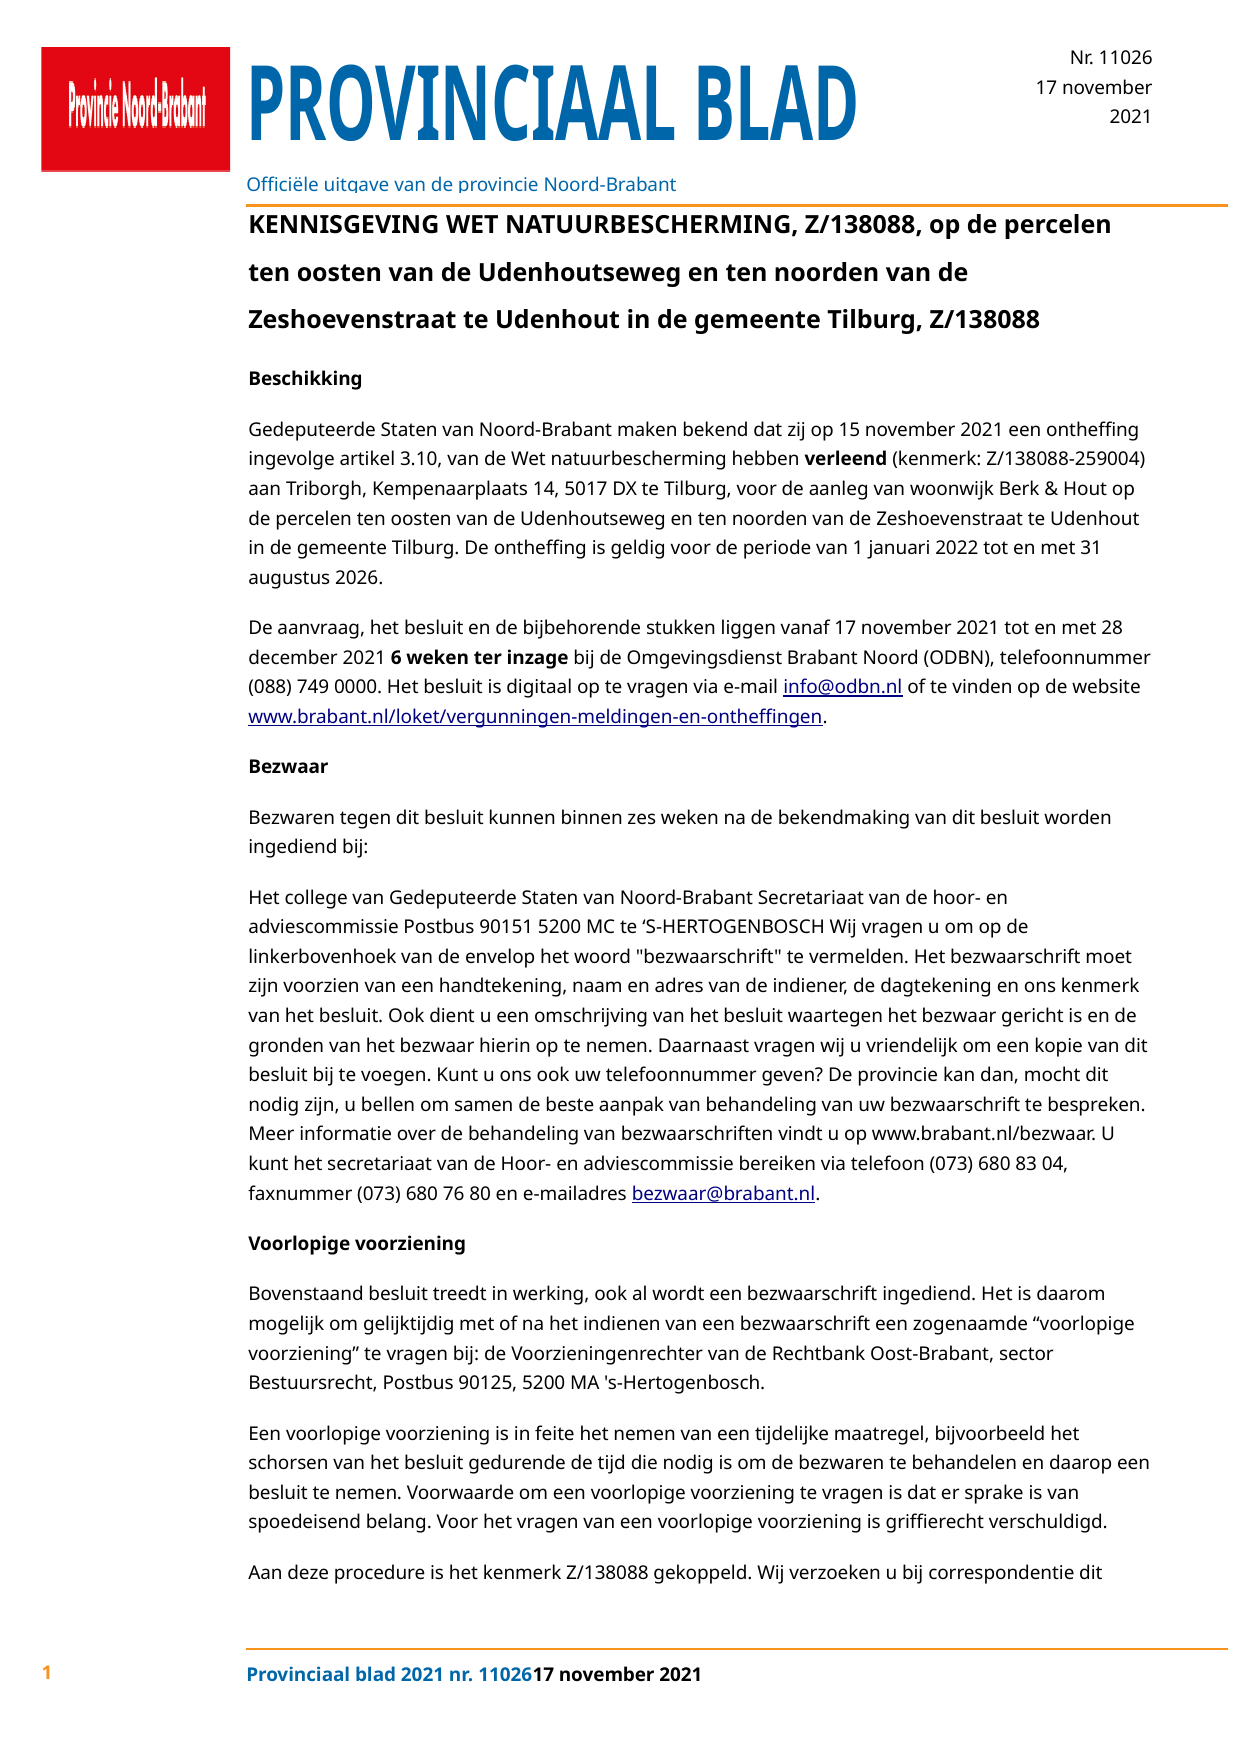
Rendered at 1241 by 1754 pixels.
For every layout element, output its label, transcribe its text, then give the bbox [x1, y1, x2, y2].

text Het college van Gedeputeerde Staten van Noord-Brabant Secretariaat van de hoor- en adviescommissie Postbus 90151 5200 MC te ‘S‑HERTOGENBOSCH Wij vragen u om op de linkerbovenhoek van de envelop het woord "bezwaarschrift" te vermelden. Het bezwaarschrift moet zijn voorzien van een handtekening, naam en adres van de indiener, de dagtekening en ons kenmerk van het besluit. Ook dient u een omschrijving van het besluit waartegen het bezwaar gericht is en de gronden van het bezwaar hierin op te nemen. Daarnaast vragen wij u vriendelijk om een kopie van dit besluit bij te voegen. Kunt u ons ook uw telefoonnummer geven? De provincie kan dan, mocht dit nodig zijn, u bellen om samen de beste aanpak van behandeling van uw bezwaarschrift te bespreken. Meer informatie over de behandeling van bezwaarschriften vindt u op www.brabant.nl/bezwaar. U kunt het secretariaat van de Hoor- en adviescommissie bereiken via telefoon (073) 680 83 04, faxnummer (073) 680 76 80 en e-mailadres bezwaar@brabant.nl. [248, 884, 1152, 1205]
text Voorlopige voorziening [248, 1230, 1152, 1256]
picture [41, 47, 231, 172]
text De aanvraag, het besluit en de bijbehorende stukken liggen vanaf 17 november 2021 tot en met 28 december 2021 6 weken ter inzage bij de Omgevingsdienst Brabant Noord (ODBN), telefoonnummer (088) 749 0000. Het besluit is digitaal op te vragen via e-mail info@odbn.nl of te vinden op de website www.brabant.nl/loket/vergunningen-meldingen-en-ontheffingen. [248, 614, 1152, 729]
text Bezwaren tegen dit besluit kunnen binnen zes weken na de bekendmaking van dit besluit worden ingediend bij: [248, 804, 1152, 859]
text Bovenstaand besluit treedt in werking, ook al wordt een bezwaarschrift ingediend. Het is daarom mogelijk om gelijktijdig met of na het indienen van een bezwaarschrift een zogenaamde “voorlopige voorziening” te vragen bij: de Voorzieningenrechter van de Rechtbank Oost-Brabant, sector Bestuursrecht, Postbus 90125, 5200 MA 's-Hertogenbosch. [248, 1281, 1152, 1395]
text Een voorlopige voorziening is in feite het nemen van een tijdelijke maatregel, bijvoorbeeld het schorsen van het besluit gedurende de tijd die nodig is om de bezwaren te behandelen en daarop een besluit te nemen. Voorwaarde om een voorlopige voorziening te vragen is dat er sprake is van spoedeisend belang. Voor het vragen van een voorlopige voorziening is griffierecht verschuldigd. [248, 1420, 1152, 1534]
text Gedeputeerde Staten van Noord-Brabant maken bekend dat zij op 15 november 2021 een ontheffing ingevolge artikel 3.10, van de Wet natuurbescherming hebben verleend (kenmerk: Z/138088-259004) aan Triborgh, Kempenaarplaats 14, 5017 DX te Tilburg, voor de aanleg van woonwijk Berk & Hout op de percelen ten oosten van de Udenhoutseweg en ten noorden van de Zeshoevenstraat te Udenhout in de gemeente Tilburg. De ontheffing is geldig voor de periode van 1 januari 2022 tot en met 31 augustus 2026. [248, 416, 1152, 589]
text KENNISGEVING WET NATUURBESCHERMING, Z/138088, op de percelen ten oosten van de Udenhoutseweg en ten noorden van de Zeshoevenstraat te Udenhout in de gemeente Tilburg, Z/138088 [248, 207, 1152, 336]
text Bezwaar [248, 753, 1152, 779]
text Beschikking [248, 366, 1152, 391]
text Aan deze procedure is het kenmerk Z/138088 gekoppeld. Wij verzoeken u bij correspondentie dit [248, 1559, 1152, 1584]
